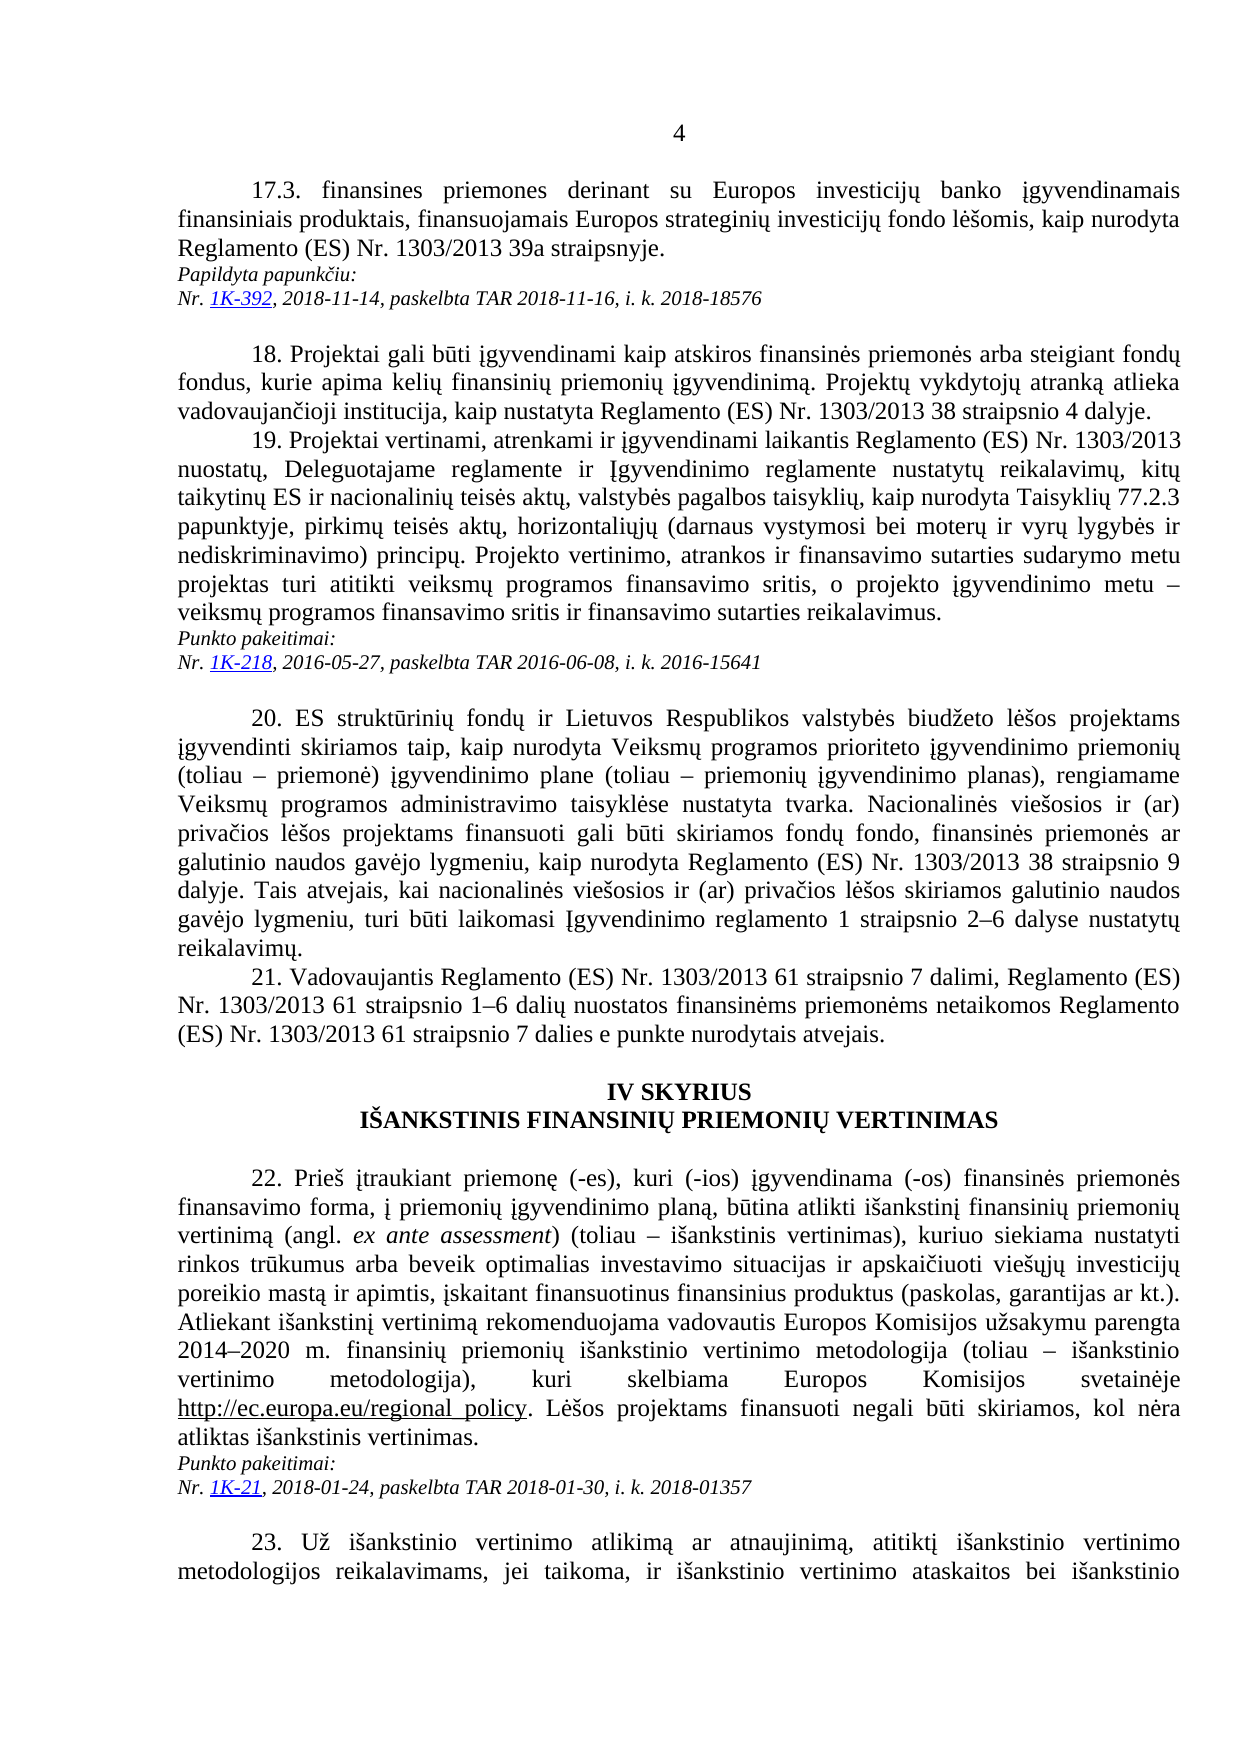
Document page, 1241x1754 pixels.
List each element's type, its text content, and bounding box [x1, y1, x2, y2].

text IV SKYRIUS [177, 1077, 1181, 1106]
text 19. Projektai vertinami, atrenkami ir įgyvendinami laikantis Reglamento (ES) Nr. 1303/2013 nuostatų, Deleguotajame reglamente ir Įgyvendinimo reglamente nustatytų reikalavimų, kitų taikytinų ES ir nacionalinių teisės aktų, valstybės pagalbos taisyklių, kaip nurodyta Taisyklių 77.2.3 papunktyje, pirkimų teisės aktų, horizontaliųjų (darnaus vystymosi bei moterų ir vyrų lygybės ir nediskriminavimo) principų. Projekto vertinimo, atrankos ir finansavimo sutarties sudarymo metu projektas turi atitikti veiksmų programos finansavimo sritis, o projekto įgyvendinimo metu – veiksmų programos finansavimo sritis ir finansavimo sutarties reikalavimus. [177, 425, 1181, 626]
text Papildyta papunkčiu: [177, 262, 1181, 286]
text IŠANKSTINIS FINANSINIŲ PRIEMONIŲ VERTINIMAS [177, 1106, 1181, 1134]
text 18. Projektai gali būti įgyvendinami kaip atskiros finansinės priemonės arba steigiant fondų fondus, kurie apima kelių finansinių priemonių įgyvendinimą. Projektų vykdytojų atranką atlieka vadovaujančioji institucija, kaip nustatyta Reglamento (ES) Nr. 1303/2013 38 straipsnio 4 dalyje. [177, 339, 1181, 425]
text Punkto pakeitimai: [177, 626, 1181, 650]
text Punkto pakeitimai: [177, 1451, 1181, 1475]
text 17.3. finansines priemones derinant su Europos investicijų banko įgyvendinamais finansiniais produktais, finansuojamais Europos strateginių investicijų fondo lėšomis, kaip nurodyta Reglamento (ES) Nr. 1303/2013 39a straipsnyje. [177, 176, 1181, 262]
text 22. Prieš įtraukiant priemonę (-es), kuri (-ios) įgyvendinama (-os) finansinės priemonės finansavimo forma, į priemonių įgyvendinimo planą, būtina atlikti išankstinį finansinių priemonių vertinimą (angl. ex ante assessment) (toliau – išankstinis vertinimas), kuriuo siekiama nustatyti rinkos trūkumus arba beveik optimalias investavimo situacijas ir apskaičiuoti viešųjų investicijų poreikio mastą ir apimtis, įskaitant finansuotinus finansinius produktus (paskolas, garantijas ar kt.). Atliekant išankstinį vertinimą rekomenduojama vadovautis Europos Komisijos užsakymu parengta 2014–2020 m. finansinių priemonių išankstinio vertinimo metodologija (toliau – išankstinio vertinimo metodologija), kuri skelbiama Europos Komisijos svetainėje http://ec.europa.eu/regional_policy. Lėšos projektams finansuoti negali būti skiriamos, kol nėra atliktas išankstinis vertinimas. [177, 1163, 1181, 1451]
text Nr. 1K-21, 2018-01-24, paskelbta TAR 2018-01-30, i. k. 2018-01357 [177, 1475, 1181, 1499]
text Nr. 1K-218, 2016-05-27, paskelbta TAR 2016-06-08, i. k. 2016-15641 [177, 650, 1181, 674]
text 21. Vadovaujantis Reglamento (ES) Nr. 1303/2013 61 straipsnio 7 dalimi, Reglamento (ES) Nr. 1303/2013 61 straipsnio 1–6 dalių nuostatos finansinėms priemonėms netaikomos Reglamento (ES) Nr. 1303/2013 61 straipsnio 7 dalies e punkte nurodytais atvejais. [177, 962, 1181, 1048]
text Nr. 1K-392, 2018-11-14, paskelbta TAR 2018-11-16, i. k. 2018-18576 [177, 286, 1181, 310]
text 20. ES struktūrinių fondų ir Lietuvos Respublikos valstybės biudžeto lėšos projektams įgyvendinti skiriamos taip, kaip nurodyta Veiksmų programos prioriteto įgyvendinimo priemonių (toliau – priemonė) įgyvendinimo plane (toliau – priemonių įgyvendinimo planas), rengiamame Veiksmų programos administravimo taisyklėse nustatyta tvarka. Nacionalinės viešosios ir (ar) privačios lėšos projektams finansuoti gali būti skiriamos fondų fondo, finansinės priemonės ar galutinio naudos gavėjo lygmeniu, kaip nurodyta Reglamento (ES) Nr. 1303/2013 38 straipsnio 9 dalyje. Tais atvejais, kai nacionalinės viešosios ir (ar) privačios lėšos skiriamos galutinio naudos gavėjo lygmeniu, turi būti laikomasi Įgyvendinimo reglamento 1 straipsnio 2–6 dalyse nustatytų reikalavimų. [177, 703, 1181, 962]
text 23. Už išankstinio vertinimo atlikimą ar atnaujinimą, atitiktį išankstinio vertinimo metodologijos reikalavimams, jei taikoma, ir išankstinio vertinimo ataskaitos bei išankstinio [177, 1527, 1181, 1585]
